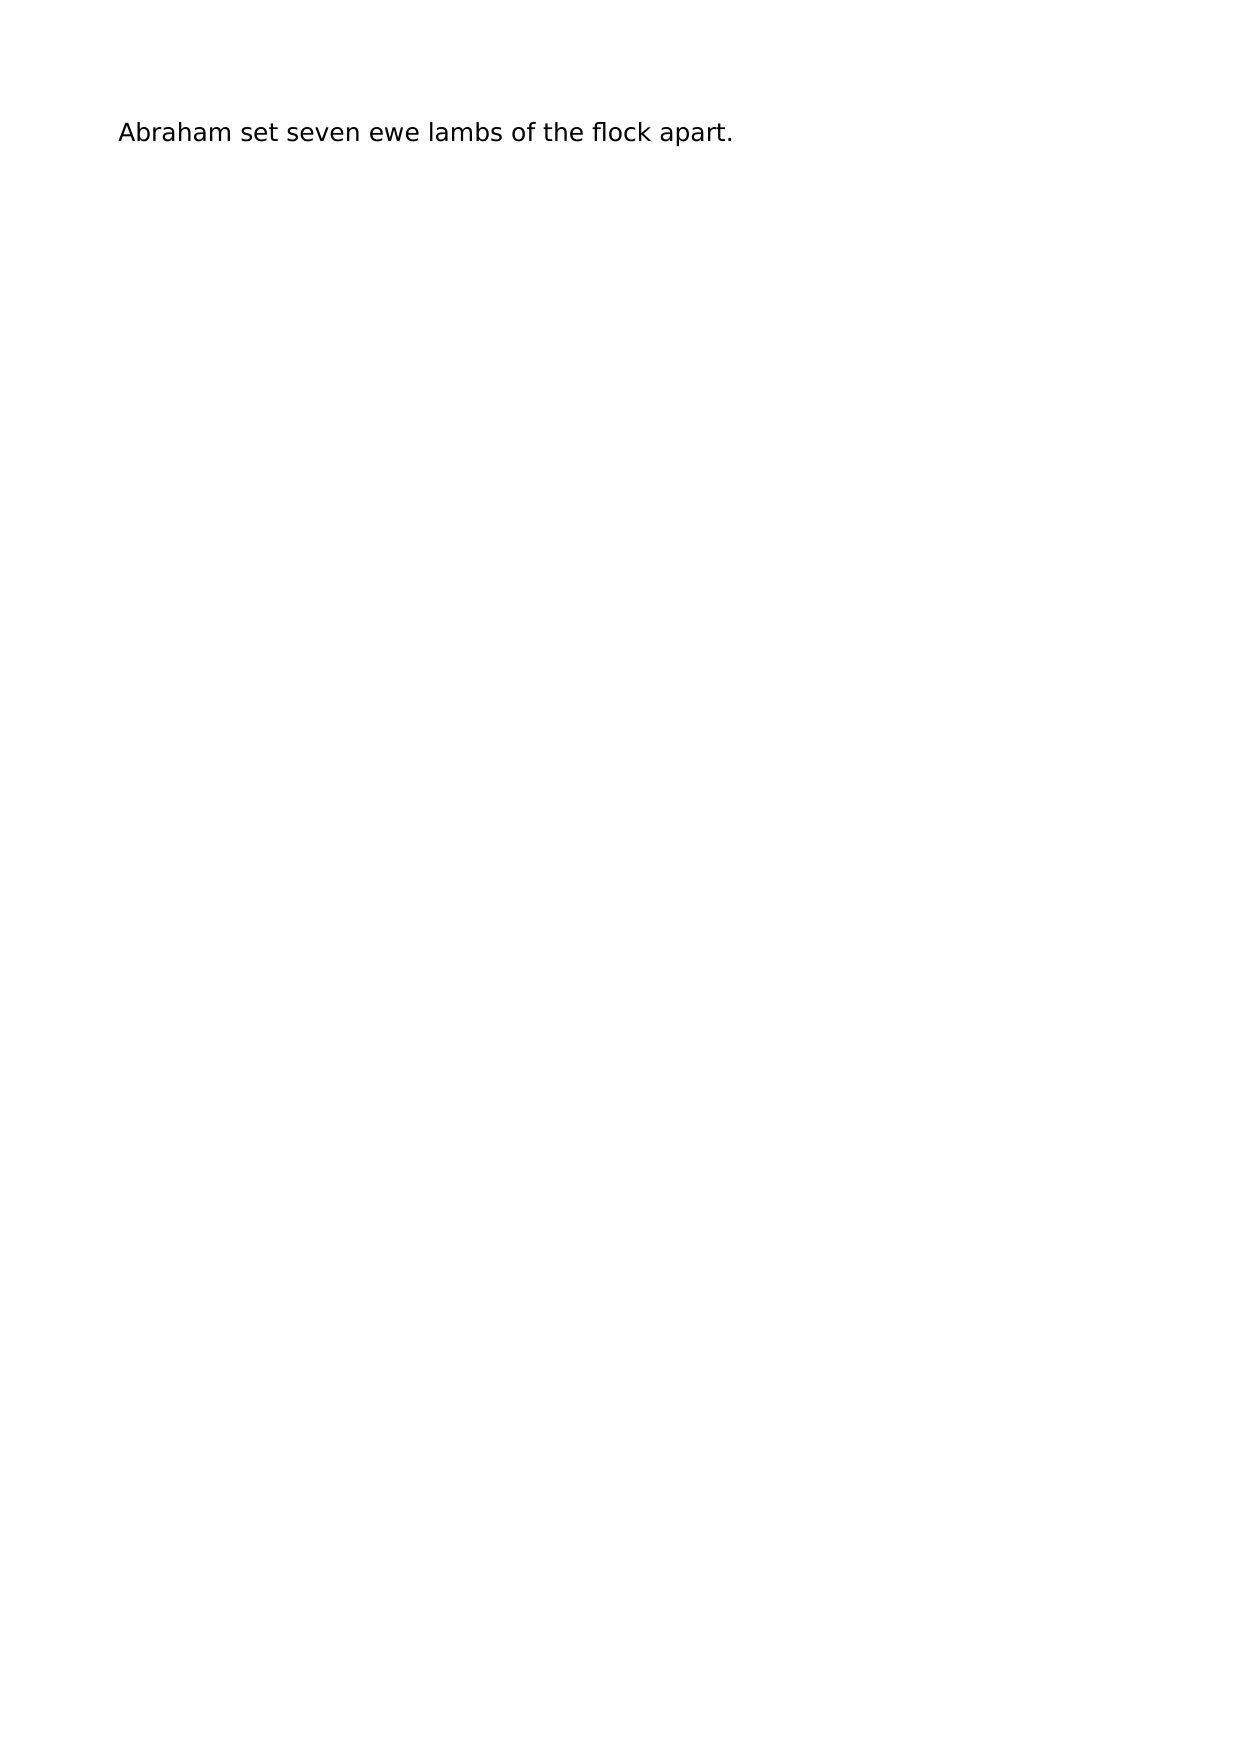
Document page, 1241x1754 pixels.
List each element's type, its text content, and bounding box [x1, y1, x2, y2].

text Abraham set seven ewe lambs of the flock apart. [118, 118, 1122, 147]
